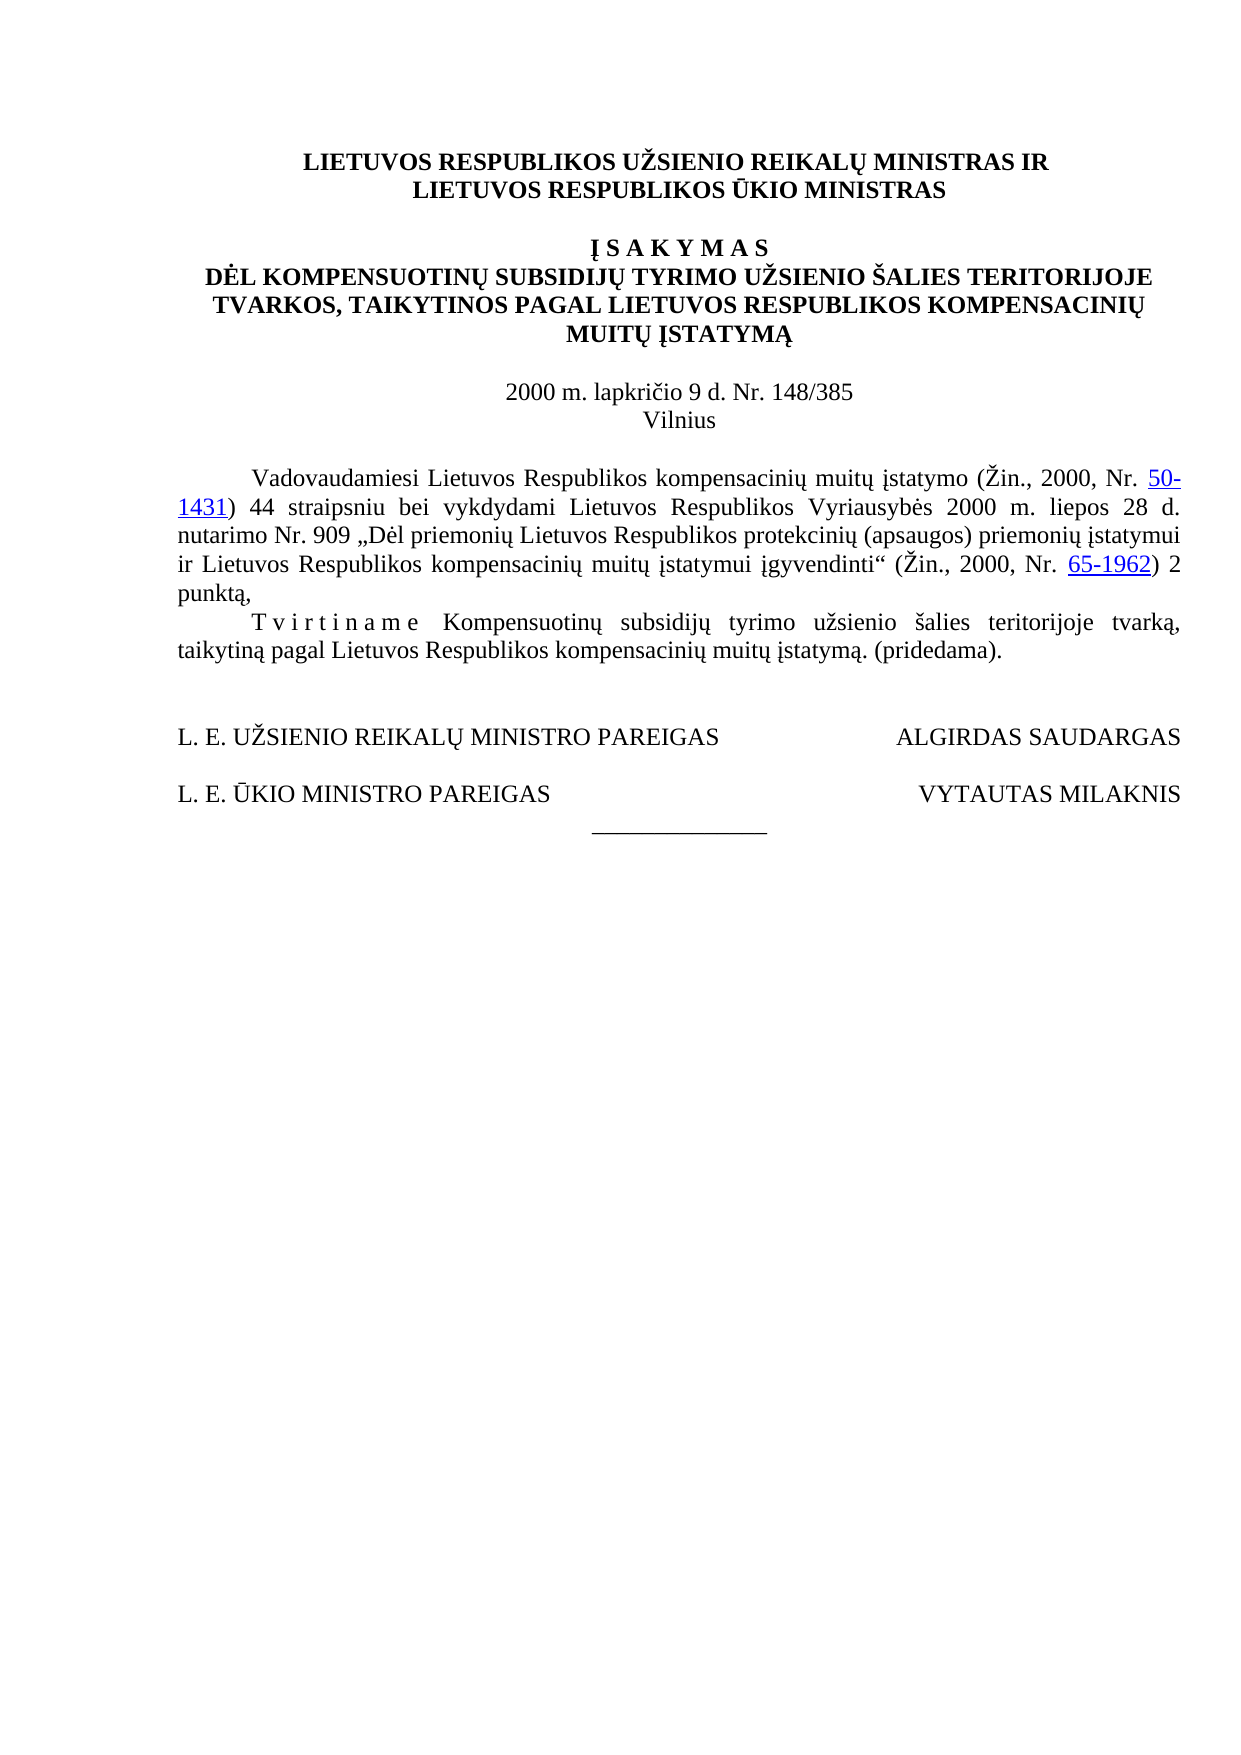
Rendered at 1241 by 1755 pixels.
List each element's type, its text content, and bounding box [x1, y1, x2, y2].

text Vilnius [177, 406, 1181, 434]
text Į S A K Y M A S [177, 233, 1181, 262]
text LIETUVOS RESPUBLIKOS ŪKIO MINISTRAS [177, 176, 1181, 204]
text Tvirtiname Kompensuotinų subsidijų tyrimo užsienio šalies teritorijoje tvarką, taikytiną pagal Lietuvos Respublikos kompensacinių muitų įstatymą. (pridedama). [177, 607, 1181, 664]
text 2000 m. lapkričio 9 d. Nr. 148/385 [177, 377, 1181, 406]
text DĖL KOMPENSUOTINŲ SUBSIDIJŲ TYRIMO UŽSIENIO ŠALIES TERITORIJOJE TVARKOS, TAIKYTINOS PAGAL LIETUVOS RESPUBLIKOS KOMPENSACINIŲ MUITŲ ĮSTATYMĄ [177, 262, 1181, 348]
text L. E. ŪKIO MINISTRO PAREIGAS VYTAUTAS MILAKNIS [177, 779, 1181, 808]
text ______________ [177, 808, 1181, 837]
text L. E. UŽSIENIO REIKALŲ MINISTRO PAREIGAS ALGIRDAS SAUDARGAS [177, 722, 1181, 751]
text LIETUVOS RESPUBLIKOS UŽSIENIO REIKALŲ MINISTRAS IR [177, 147, 1181, 176]
text Vadovaudamiesi Lietuvos Respublikos kompensacinių muitų įstatymo (Žin., 2000, Nr. 50-1431) 44 straipsniu bei vykdydami Lietuvos Respublikos Vyriausybės 2000 m. liepos 28 d. nutarimo Nr. 909 „Dėl priemonių Lietuvos Respublikos protekcinių (apsaugos) priemonių įstatymui ir Lietuvos Respublikos kompensacinių muitų įstatymui įgyvendinti“ (Žin., 2000, Nr. 65-1962) 2 punktą, [177, 463, 1181, 607]
